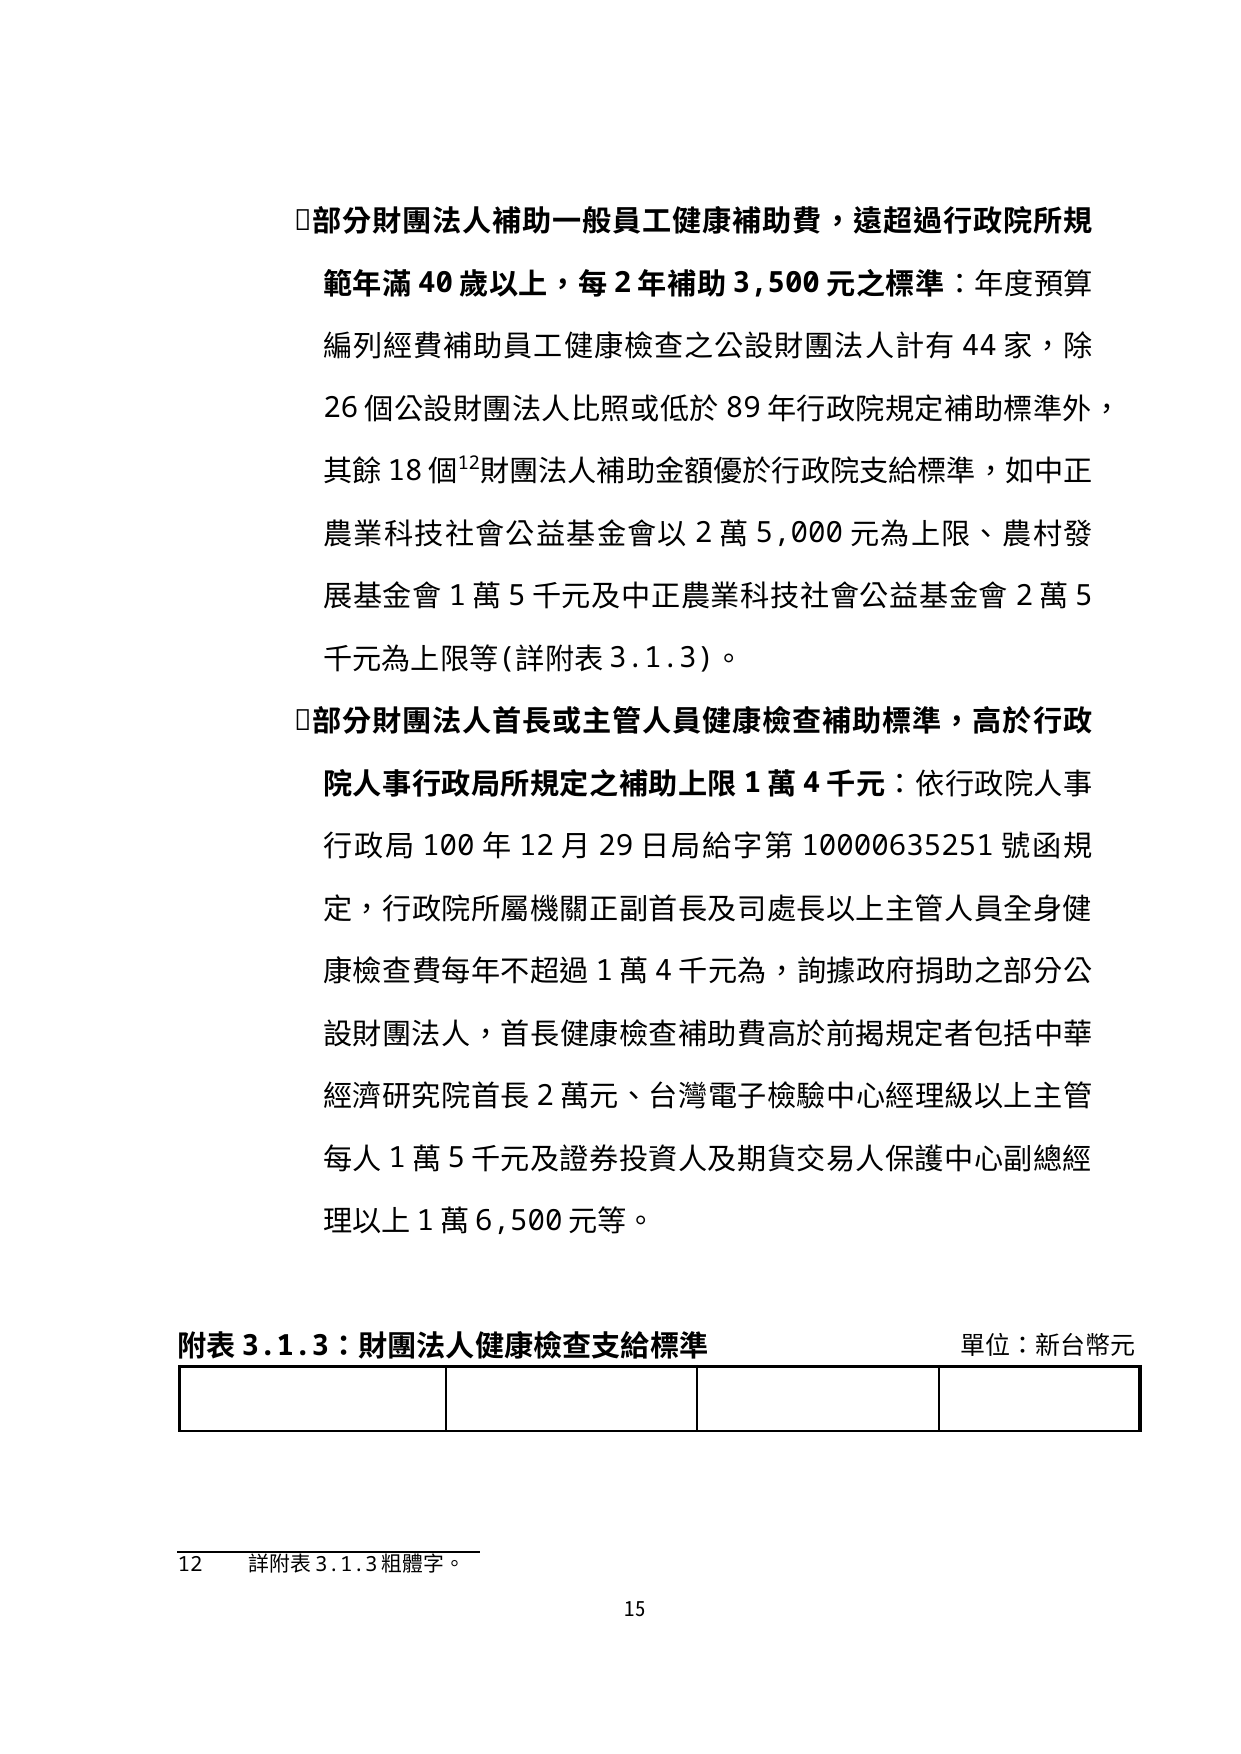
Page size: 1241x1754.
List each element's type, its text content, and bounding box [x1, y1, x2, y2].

text 部分財團法人補助一般員工健康補助費，遠超過行政院所規範年滿40歲以上，每2年補助3,500元之標準：年度預算編列經費補助員工健康檢查之公設財團法人計有44家，除26個公設財團法人比照或低於89年行政院規定補助標準外，其餘18個財團法人補助金額優於行政院支給標準，如中正農業科技社會公益基金會以2萬5,000元為上限、農村發展基金會1萬5千元及中正農業科技社會公益基金會2萬5千元為上限等(詳附表3.1.3)。 [294, 177, 1093, 677]
table_header 支給標準 [940, 1368, 1138, 1430]
table_header 財團法人名稱 [698, 1368, 938, 1430]
table_header 支給標準 [447, 1368, 696, 1430]
text 詳附表3.1.3粗體字。 [177, 1552, 1093, 1577]
text 附表3.1.3：財團法人健康檢查支給標準 單位：新台幣元 [177, 1302, 1203, 1365]
text 部分財團法人首長或主管人員健康檢查補助標準，高於行政院人事行政局所規定之補助上限1萬4千元：依行政院人事行政局100年12月29日局給字第10000635251號函規定，行政院所屬機關正副首長及司處長以上主管人員全身健康檢查費每年不超過1萬4千元為，詢據政府捐助之部分公設財團法人，首長健康檢查補助費高於前揭規定者包括中華經濟研究院首長2萬元、台灣電子檢驗中心經理級以上主管每人1萬5千元及證券投資人及期貨交易人保護中心副總經理以上1萬6,500元等。 [294, 677, 1093, 1240]
table_header 財團法人名稱 [181, 1368, 445, 1430]
